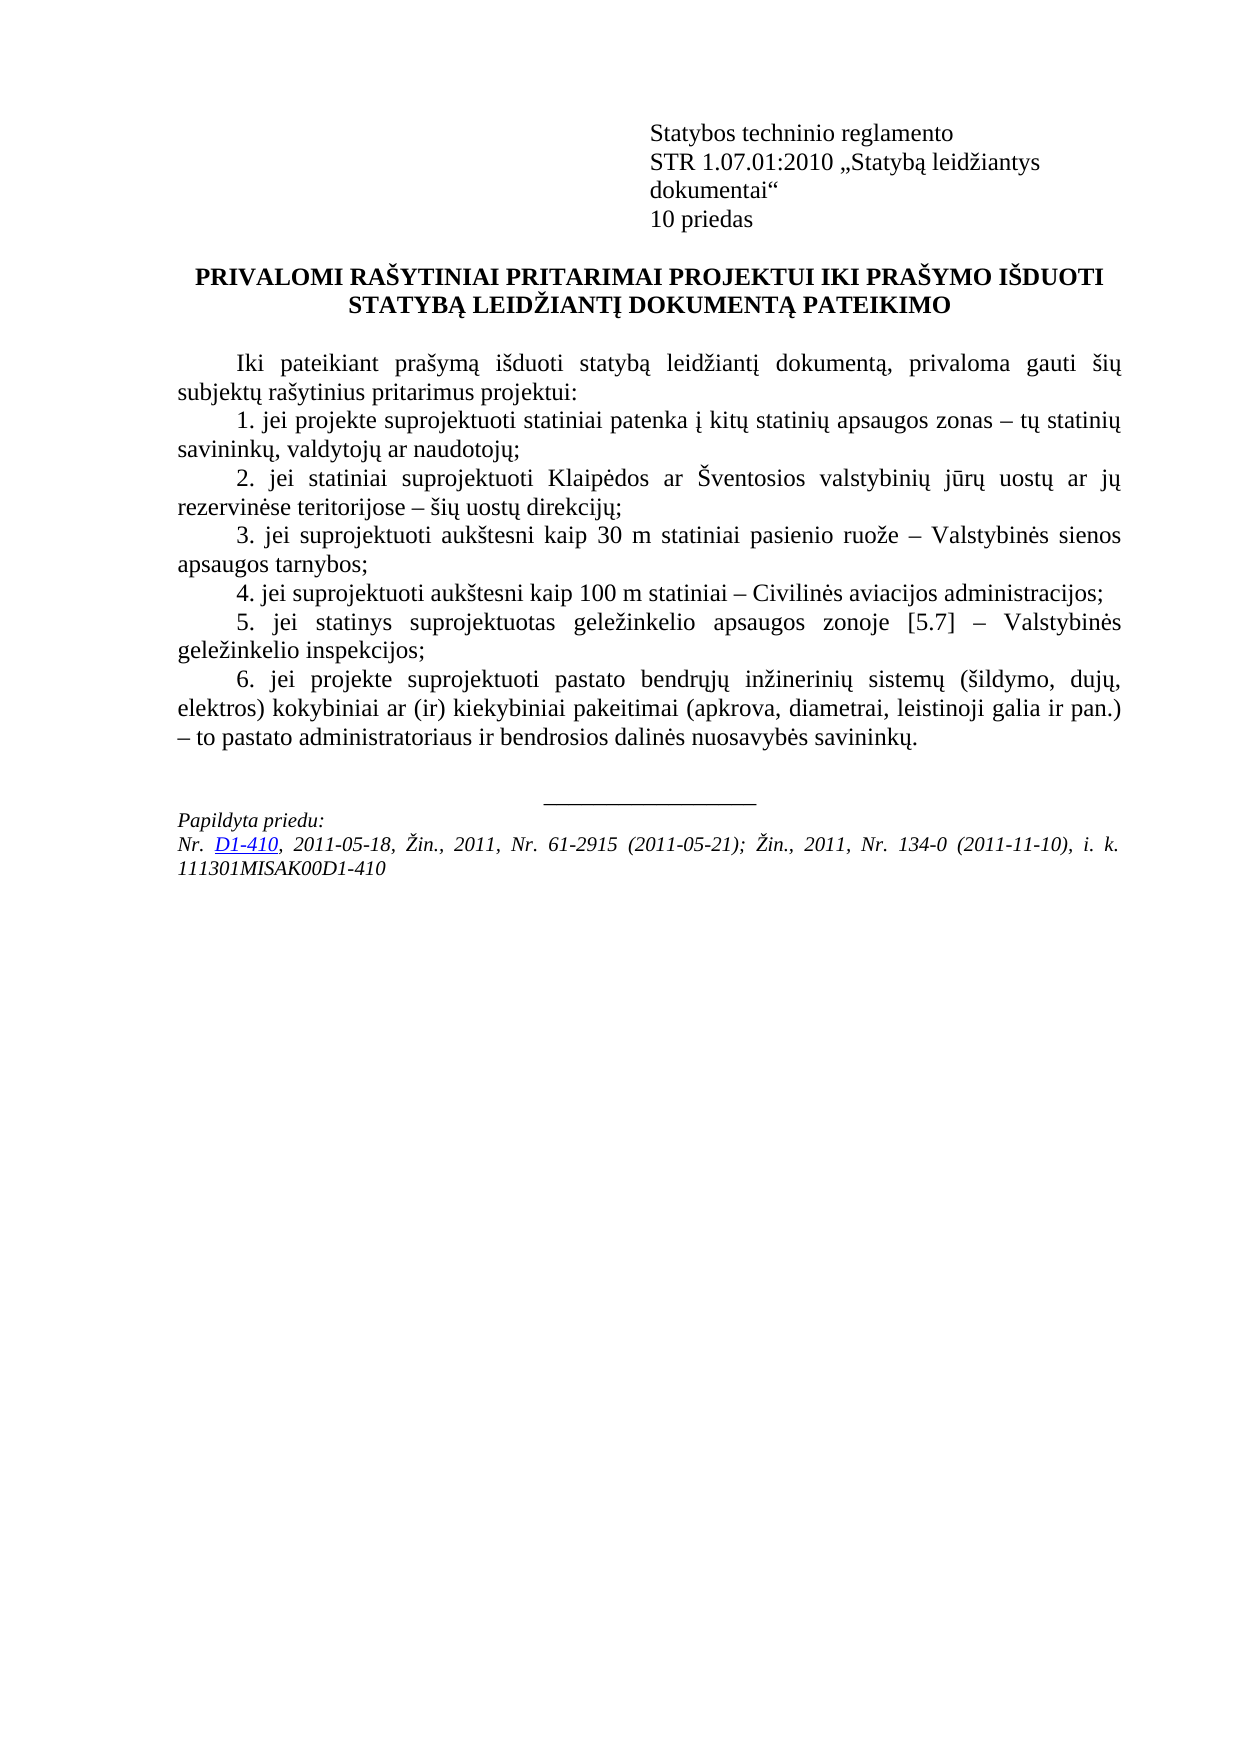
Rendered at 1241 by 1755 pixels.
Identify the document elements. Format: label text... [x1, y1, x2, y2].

text Nr. D1-410, 2011-05-18, Žin., 2011, Nr. 61-2915 (2011-05-21); Žin., 2011, Nr. 134-0 (2011-11-10), i. k. 111301MISAK00D1-410 [177, 832, 1122, 880]
text PRIVALOMI RAŠYTINIAI PRITARIMAI PROJEKTUI IKI PRAŠYMO IŠDUOTI STATYBĄ LEIDŽIANTĮ DOKUMENTĄ PATEIKIMO [177, 262, 1122, 319]
text 1. jei projekte suprojektuoti statiniai patenka į kitų statinių apsaugos zonas – tų statinių savininkų, valdytojų ar naudotojų; [177, 406, 1122, 463]
text 3. jei suprojektuoti aukštesni kaip 30 m statiniai pasienio ruože – Valstybinės sienos apsaugos tarnybos; [177, 521, 1122, 578]
text Papildyta priedu: [177, 808, 1122, 832]
text _________________ [177, 779, 1122, 808]
text 6. jei projekte suprojektuoti pastato bendrųjų inžinerinių sistemų (šildymo, dujų, elektros) kokybiniai ar (ir) kiekybiniai pakeitimai (apkrova, diametrai, leistinoji galia ir pan.) – to pastato administratoriaus ir bendrosios dalinės nuosavybės savininkų. [177, 664, 1122, 751]
text 10 priedas [649, 204, 1122, 233]
text Iki pateikiant prašymą išduoti statybą leidžiantį dokumentą, privaloma gauti šių subjektų rašytinius pritarimus projektui: [177, 348, 1122, 406]
text 2. jei statiniai suprojektuoti Klaipėdos ar Šventosios valstybinių jūrų uostų ar jų rezervinėse teritorijose – šių uostų direkcijų; [177, 463, 1122, 521]
text 4. jei suprojektuoti aukštesni kaip 100 m statiniai – Civilinės aviacijos administracijos; [177, 578, 1122, 607]
text Statybos techninio reglamento [649, 118, 1122, 147]
text STR 1.07.01:2010 „Statybą leidžiantys dokumentai“ [649, 147, 1122, 204]
text 5. jei statinys suprojektuotas geležinkelio apsaugos zonoje [5.7] – Valstybinės geležinkelio inspekcijos; [177, 607, 1122, 664]
